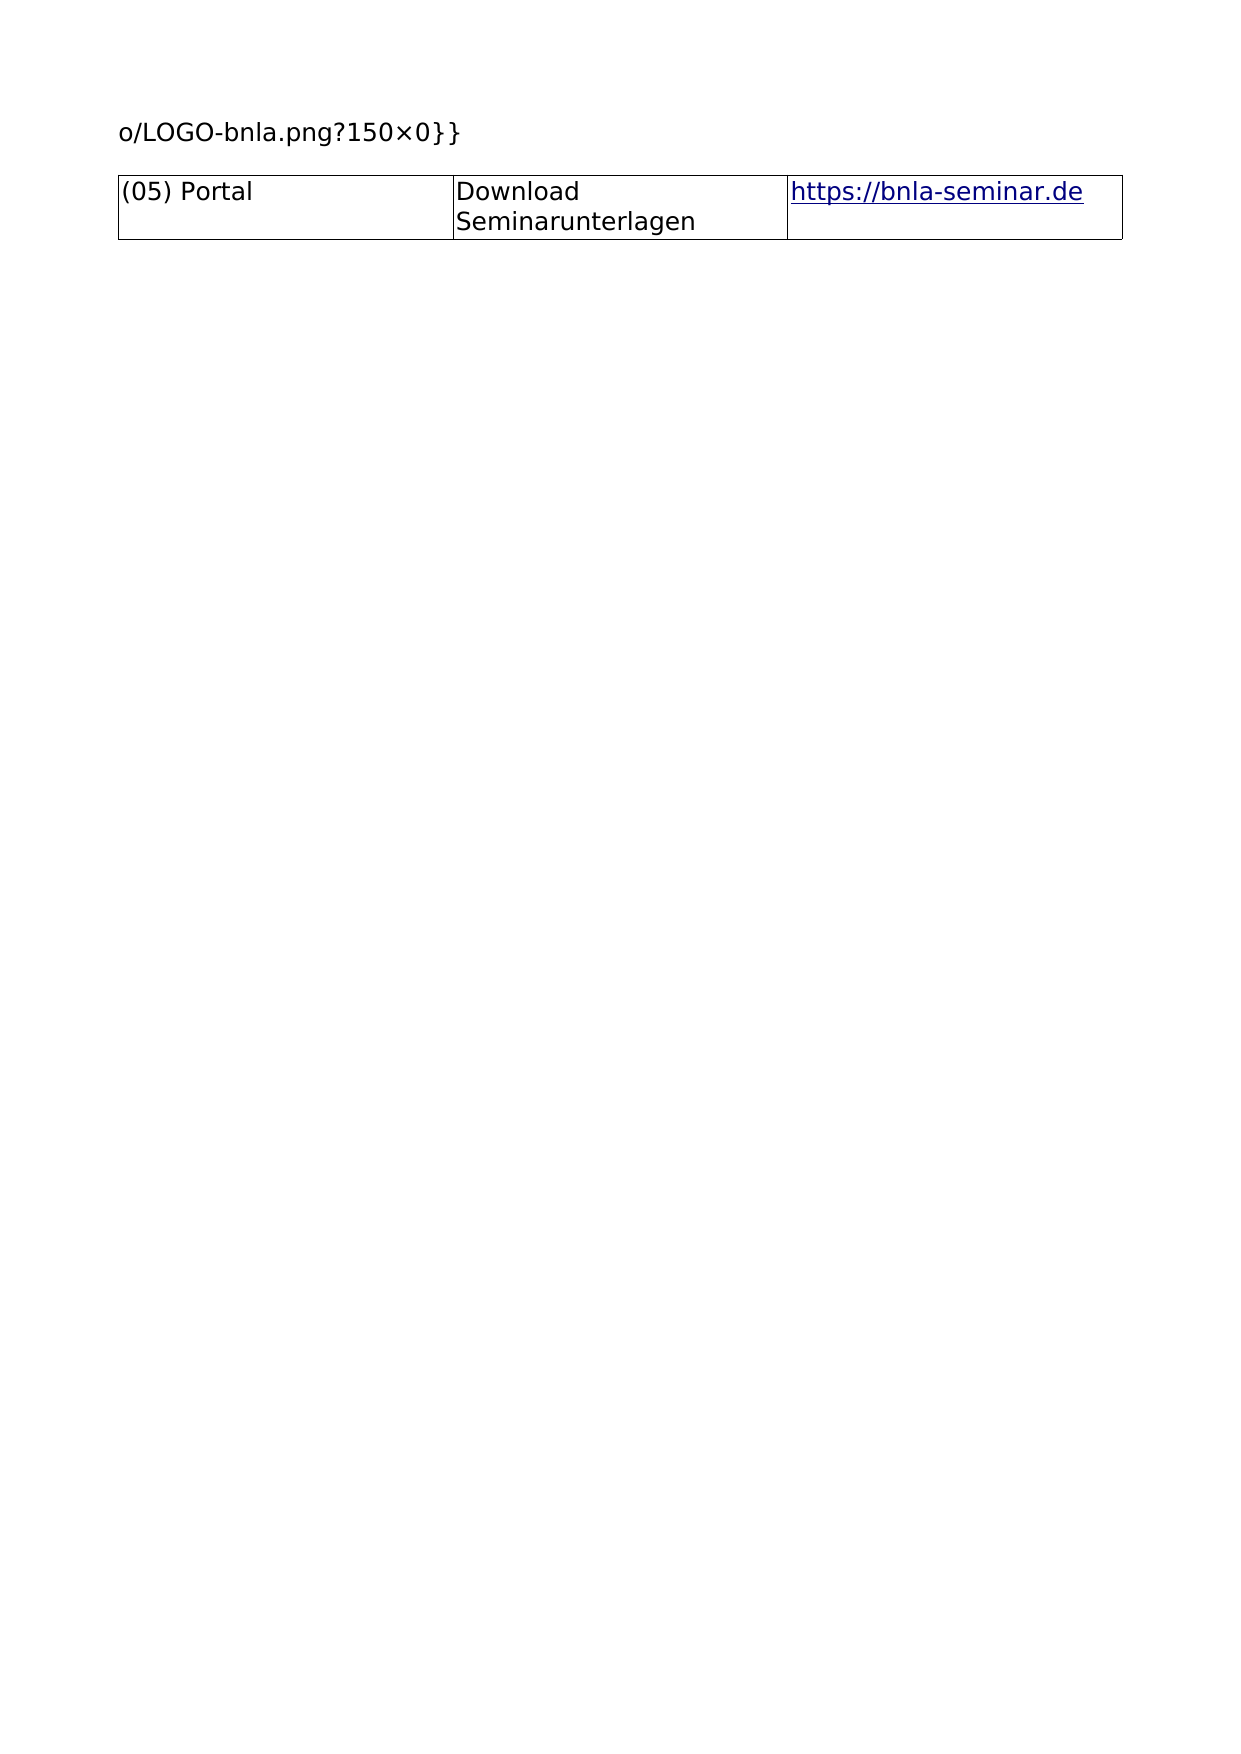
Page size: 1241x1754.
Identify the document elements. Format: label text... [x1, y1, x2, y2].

table_header Download Seminarunterlagen [454, 176, 787, 239]
table_header (05) Portal [119, 176, 453, 239]
table_header https://bnla-seminar.de [788, 176, 1122, 239]
text o/LOGO-bnla.png?150×0}} [118, 118, 1122, 147]
